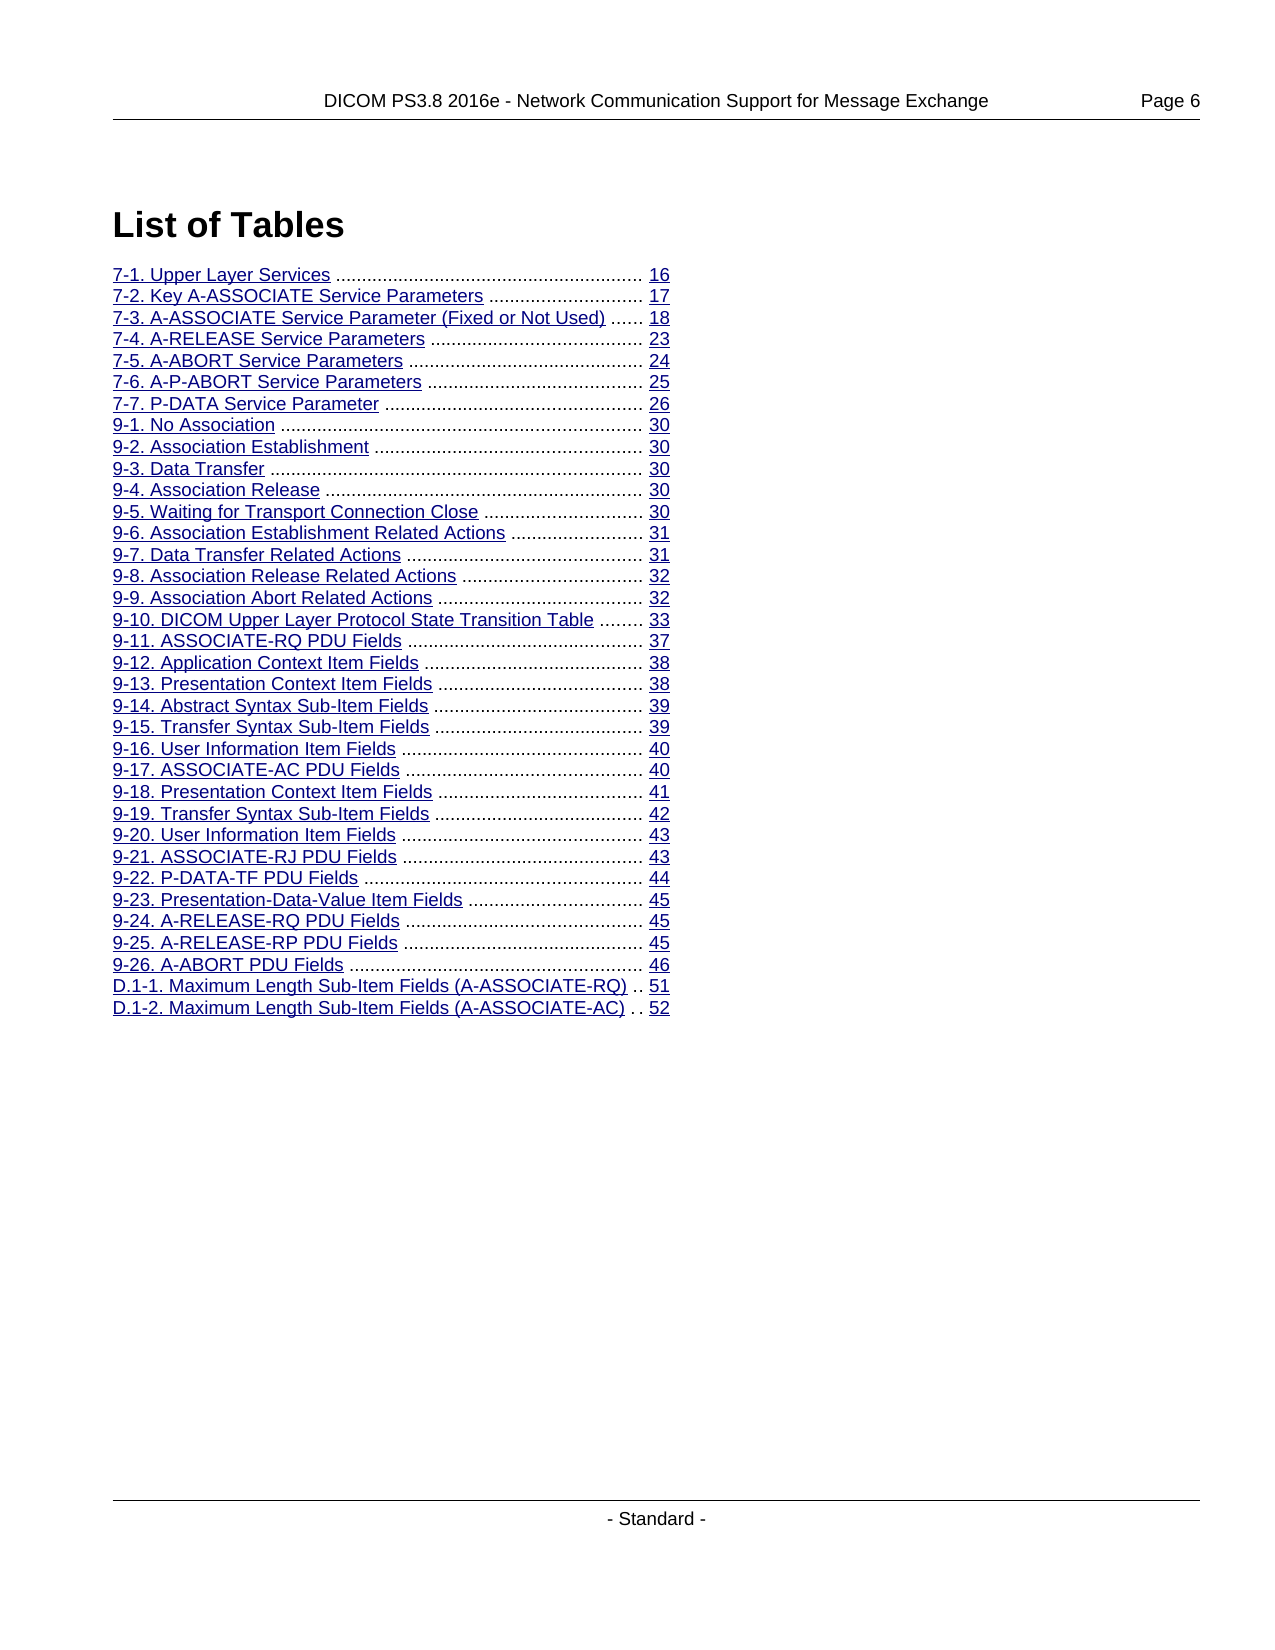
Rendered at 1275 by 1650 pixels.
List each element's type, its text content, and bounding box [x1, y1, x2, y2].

text 7-1. Upper Layer Services 0 [112, 263, 1175, 285]
text 9-6. Association Establishment Related Actions 0 [112, 522, 1175, 544]
text 9-20. User Information Item Fields 0 [112, 824, 1175, 846]
text D.1-1. Maximum Length Sub-Item Fields (A-ASSOCIATE-RQ) 0 [112, 975, 1175, 996]
text 9-8. Association Release Related Actions 0 [112, 565, 1175, 587]
text 9-13. Presentation Context Item Fields 0 [112, 673, 1175, 694]
text 7-6. A-P-ABORT Service Parameters 0 [112, 371, 1175, 393]
text 9-18. Presentation Context Item Fields 0 [112, 781, 1175, 802]
text 9-1. No Association 0 [112, 414, 1175, 436]
text 9-16. User Information Item Fields 0 [112, 738, 1175, 759]
text 9-15. Transfer Syntax Sub-Item Fields 0 [112, 716, 1175, 738]
text 9-14. Abstract Syntax Sub-Item Fields 0 [112, 694, 1175, 716]
text 7-7. P-DATA Service Parameter 0 [112, 393, 1175, 414]
text 9-25. A-RELEASE-RP PDU Fields 0 [112, 932, 1175, 953]
text D.1-2. Maximum Length Sub-Item Fields (A-ASSOCIATE-AC) 0 [112, 996, 1175, 1018]
text 9-23. Presentation-Data-Value Item Fields 0 [112, 889, 1175, 910]
text 9-9. Association Abort Related Actions 0 [112, 587, 1175, 608]
text 9-22. P-DATA-TF PDU Fields 0 [112, 867, 1175, 889]
text 7-2. Key A-ASSOCIATE Service Parameters 0 [112, 285, 1175, 306]
text 9-24. A-RELEASE-RQ PDU Fields 0 [112, 910, 1175, 932]
text 7-4. A-RELEASE Service Parameters 0 [112, 328, 1175, 349]
text 9-11. ASSOCIATE-RQ PDU Fields 0 [112, 630, 1175, 651]
text 9-2. Association Establishment 0 [112, 436, 1175, 457]
text 9-26. A-ABORT PDU Fields 0 [112, 953, 1175, 975]
text 9-19. Transfer Syntax Sub-Item Fields 0 [112, 802, 1175, 824]
text 9-3. Data Transfer 0 [112, 457, 1175, 479]
text 9-12. Application Context Item Fields 0 [112, 651, 1175, 673]
text 7-5. A-ABORT Service Parameters 0 [112, 349, 1175, 371]
text 9-7. Data Transfer Related Actions 0 [112, 544, 1175, 565]
text 9-5. Waiting for Transport Connection Close 0 [112, 501, 1175, 522]
text List of Tables [112, 204, 1200, 245]
text 9-4. Association Release 0 [112, 479, 1175, 501]
text 7-3. A-ASSOCIATE Service Parameter (Fixed or Not Used) 0 [112, 306, 1175, 328]
text 9-17. ASSOCIATE-AC PDU Fields 0 [112, 759, 1175, 781]
text 9-21. ASSOCIATE-RJ PDU Fields 0 [112, 846, 1175, 867]
text 9-10. DICOM Upper Layer Protocol State Transition Table 0 [112, 608, 1175, 630]
